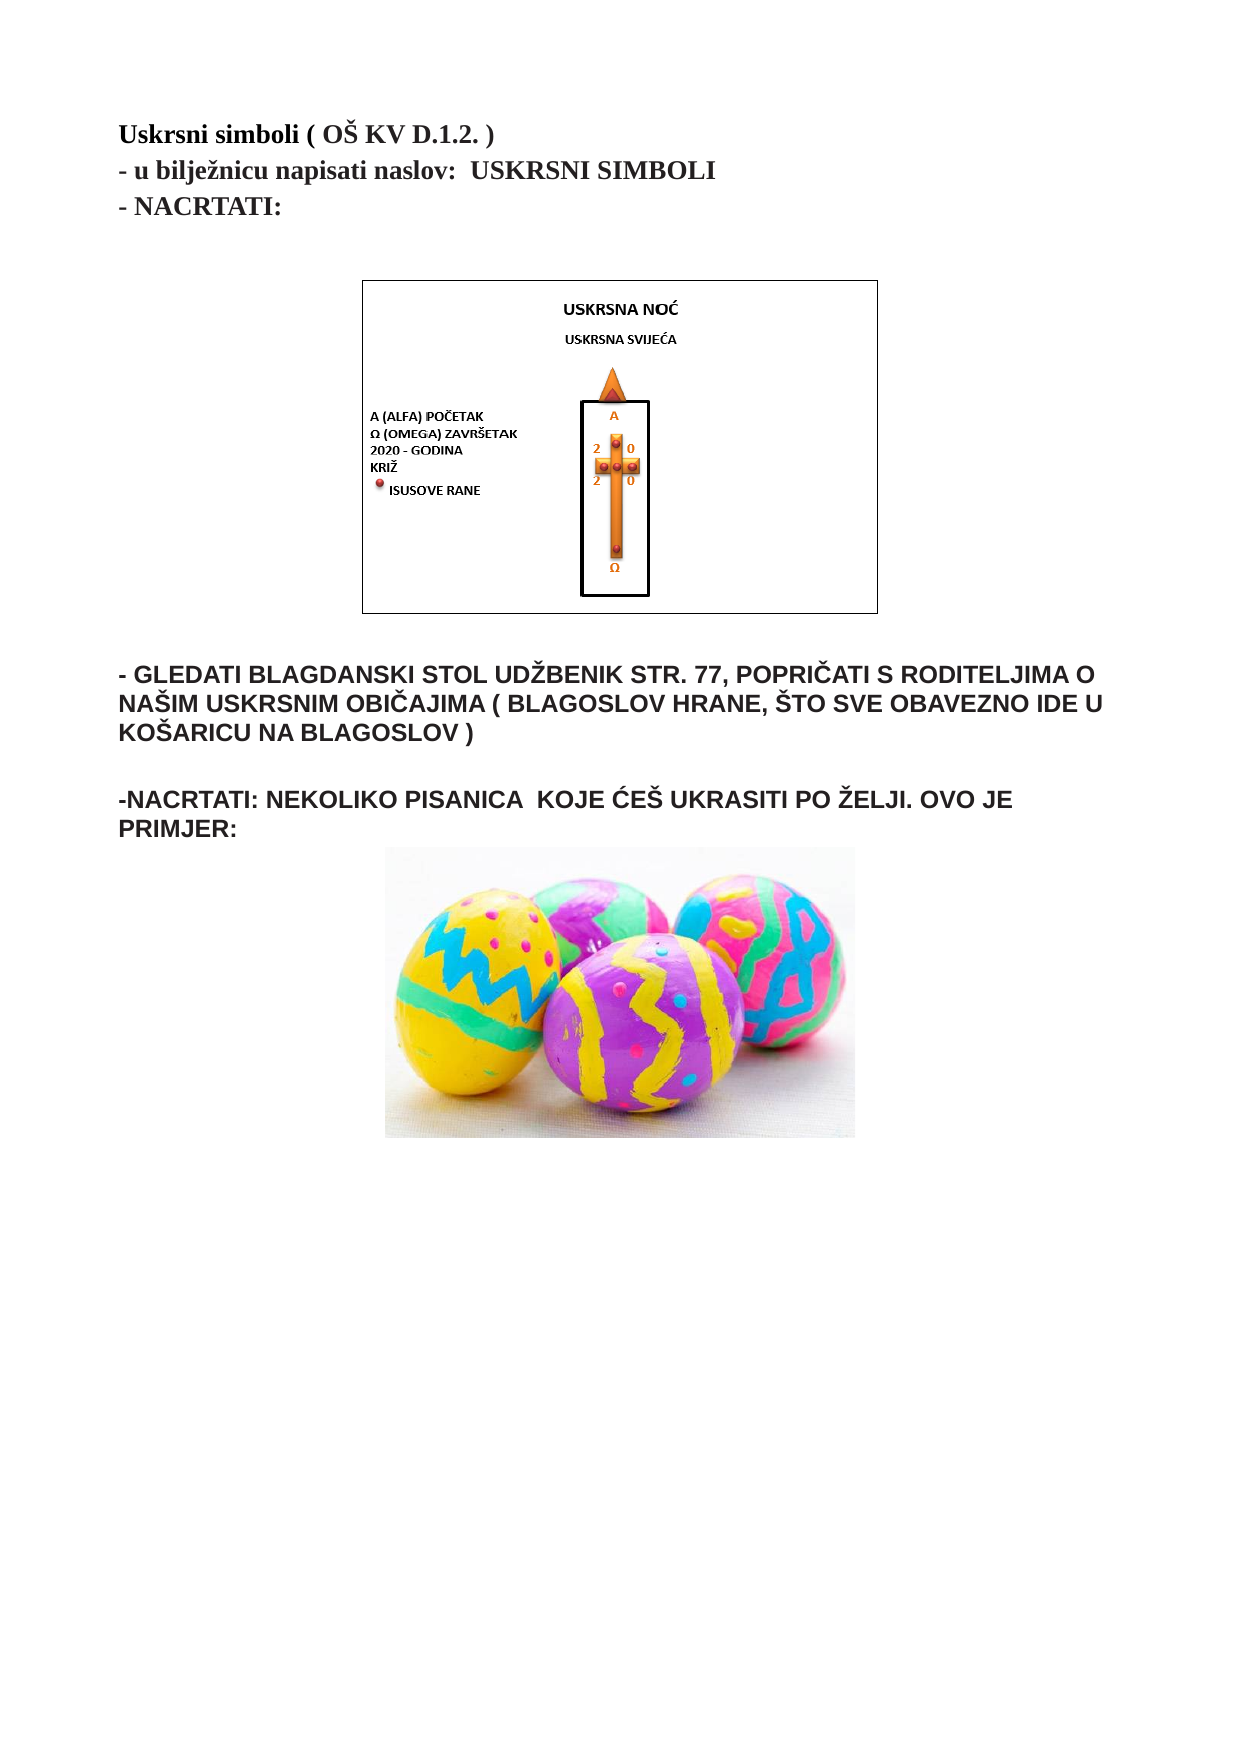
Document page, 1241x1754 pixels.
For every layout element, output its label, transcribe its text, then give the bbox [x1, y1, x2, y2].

text - u bilježnicu napisati naslov: USKRSNI SIMBOLI [118, 154, 1122, 185]
text Uskrsni simboli ( OŠ KV D.1.2. ) [118, 118, 1122, 149]
text - NACRTATI: [118, 190, 1122, 222]
text - GLEDATI BLAGDANSKI STOL UDŽBENIK STR. 77, POPRIČATI S RODITELJIMA O NAŠIM USKRSNIM OBIČAJIMA ( BLAGOSLOV HRANE, ŠTO SVE OBAVEZNO IDE U KOŠARICU NA BLAGOSLOV ) [118, 660, 1122, 747]
text -NACRTATI: NEKOLIKO PISANICA KOJE ĆEŠ UKRASITI PO ŽELJI. OVO JE PRIMJER: [118, 785, 1122, 843]
picture [385, 847, 856, 1138]
picture [351, 262, 890, 626]
